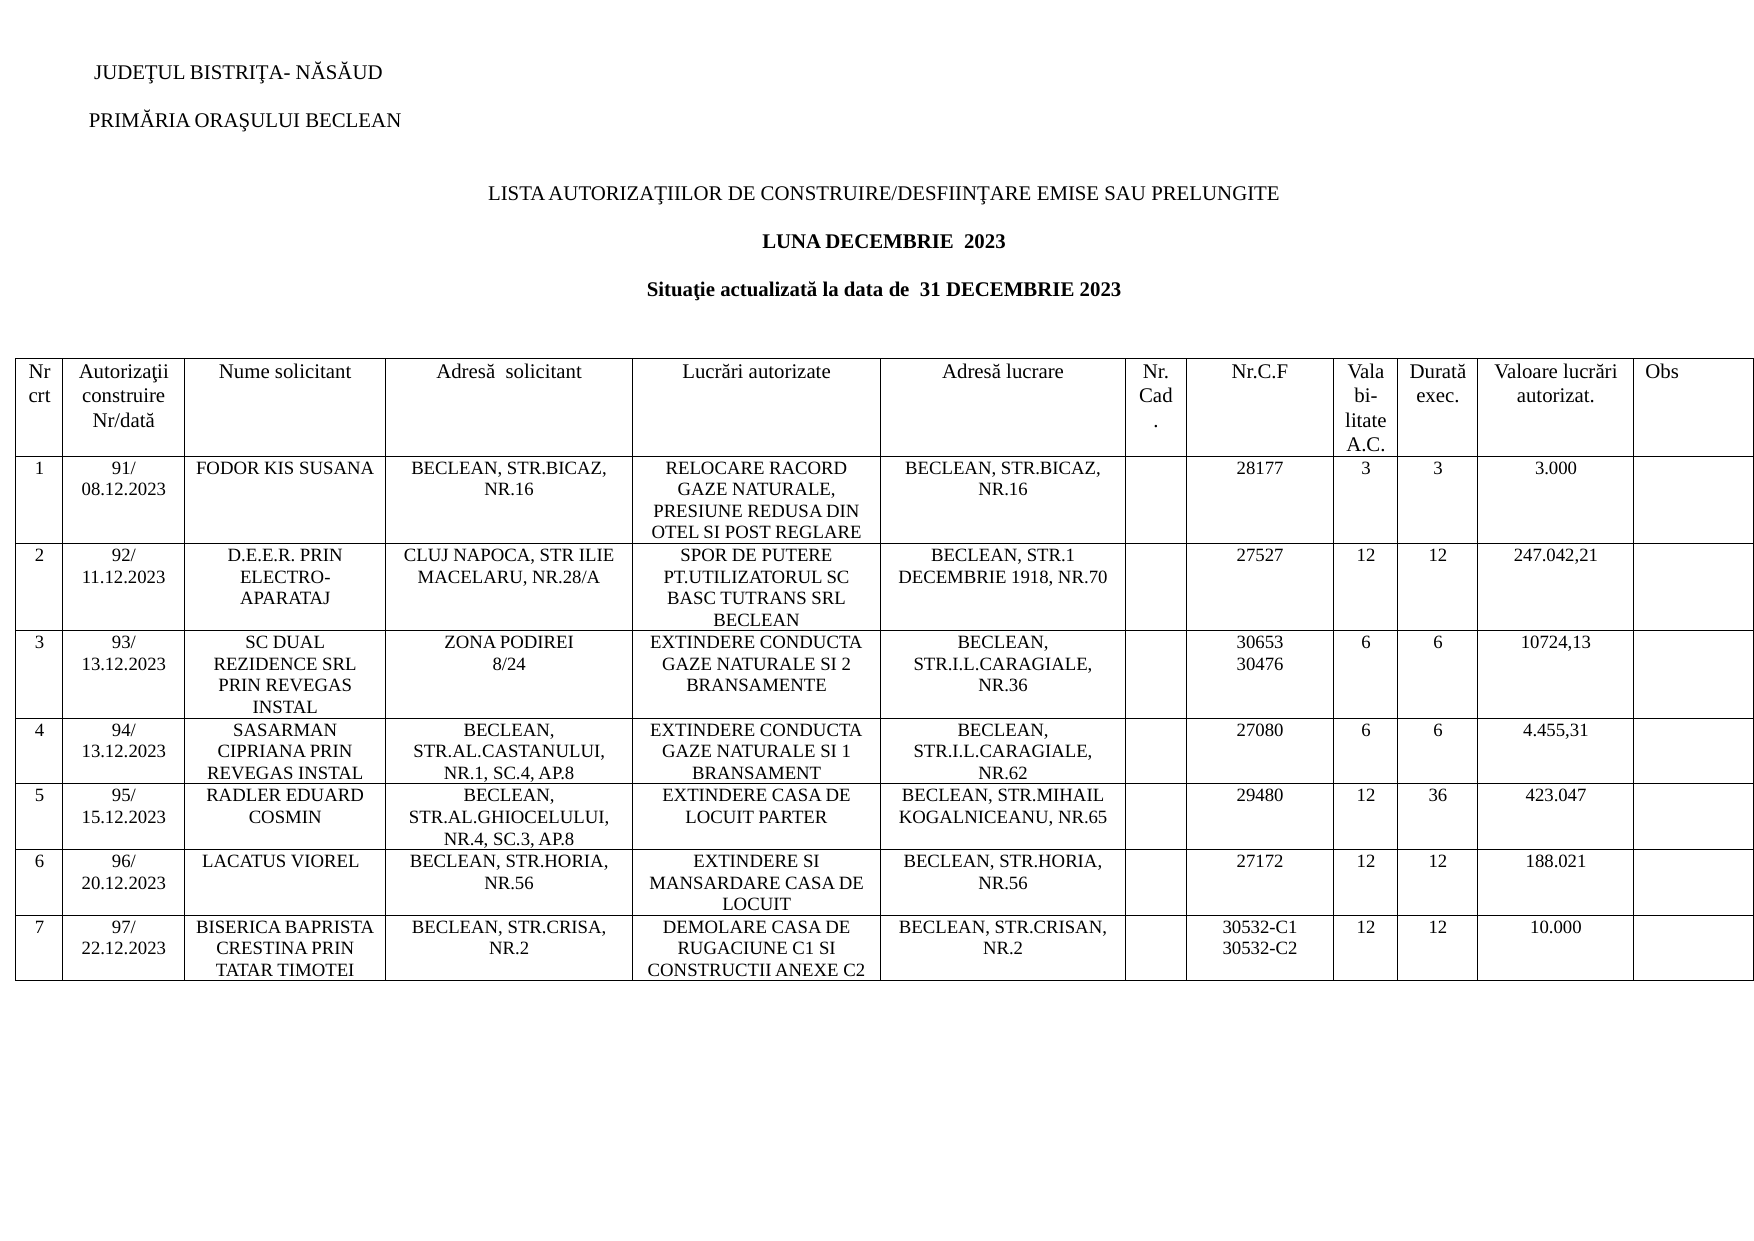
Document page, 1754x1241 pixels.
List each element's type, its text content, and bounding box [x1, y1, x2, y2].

text LUNA DECEMBRIE 2023 [89, 229, 1679, 253]
table_cell 12 [1398, 544, 1477, 630]
table_header Adresă solicitant [386, 359, 632, 456]
table_header Nr crt [16, 359, 62, 456]
table_cell EXTINDERE SI MANSARDARE CASA DE LOCUIT [633, 850, 880, 915]
table_cell [1126, 850, 1186, 915]
table_cell 12 [1398, 916, 1477, 980]
table_cell DEMOLARE CASA DE RUGACIUNE C1 SI CONSTRUCTII ANEXE C2 [633, 916, 880, 980]
table_header Nume solicitant [185, 359, 385, 456]
table_cell 12 [1398, 850, 1477, 915]
table_cell CLUJ NAPOCA, STR ILIE MACELARU, NR.28/A [386, 544, 632, 630]
table_cell 6 [16, 850, 62, 915]
table_cell ZONA PODIREI 8/24 [386, 631, 632, 717]
table_cell 4 [16, 719, 62, 783]
table_cell 3 [16, 631, 62, 717]
table_cell 6 [1334, 719, 1397, 783]
table_cell 4.455,31 [1478, 719, 1633, 783]
table_cell BISERICA BAPRISTA CRESTINA PRIN TATAR TIMOTEI [185, 916, 385, 980]
table_cell 1 [16, 457, 62, 543]
table_header Autorizaţii construire Nr/dată [63, 359, 184, 456]
table_cell 27080 [1187, 719, 1333, 783]
table_cell BECLEAN, STR.CRISA, NR.2 [386, 916, 632, 980]
table_cell [1634, 631, 1753, 717]
table_cell 27172 [1187, 850, 1333, 915]
table_cell 247.042,21 [1478, 544, 1633, 630]
table_cell 6 [1398, 631, 1477, 717]
table_cell [1634, 719, 1753, 783]
table_cell 27527 [1187, 544, 1333, 630]
table_cell 10724,13 [1478, 631, 1633, 717]
table_cell [1126, 457, 1186, 543]
table_header Nr. Cad. [1126, 359, 1186, 456]
table_cell FODOR KIS SUSANA [185, 457, 385, 543]
table_cell 95/ 15.12.2023 [63, 784, 184, 849]
table_cell [1634, 457, 1753, 543]
table_cell 423.047 [1478, 784, 1633, 849]
table_cell D.E.E.R. PRIN ELECTRO-APARATAJ [185, 544, 385, 630]
table_cell EXTINDERE CONDUCTA GAZE NATURALE SI 1 BRANSAMENT [633, 719, 880, 783]
text PRIMĂRIA ORAŞULUI BECLEAN [89, 108, 1679, 132]
table_cell BECLEAN, STR.HORIA, NR.56 [881, 850, 1125, 915]
table_cell EXTINDERE CONDUCTA GAZE NATURALE SI 2 BRANSAMENTE [633, 631, 880, 717]
table_cell BECLEAN, STR.MIHAIL KOGALNICEANU, NR.65 [881, 784, 1125, 849]
table_cell LACATUS VIOREL [185, 850, 385, 915]
table_cell SC DUAL REZIDENCE SRL PRIN REVEGAS INSTAL [185, 631, 385, 717]
table_cell BECLEAN, STR.BICAZ, NR.16 [386, 457, 632, 543]
table_cell [1126, 631, 1186, 717]
table_cell 6 [1334, 631, 1397, 717]
table_header Nr.C.F [1187, 359, 1333, 456]
table_cell 30653 30476 [1187, 631, 1333, 717]
table_cell [1634, 784, 1753, 849]
table_cell BECLEAN, STR.1 DECEMBRIE 1918, NR.70 [881, 544, 1125, 630]
table_cell 12 [1334, 916, 1397, 980]
table_header Valabi-litate A.C. [1334, 359, 1397, 456]
table_cell BECLEAN, STR.I.L.CARAGIALE, NR.62 [881, 719, 1125, 783]
table_cell EXTINDERE CASA DE LOCUIT PARTER [633, 784, 880, 849]
table_cell [1126, 719, 1186, 783]
table_cell 12 [1334, 784, 1397, 849]
table_cell 12 [1334, 850, 1397, 915]
table_cell [1126, 784, 1186, 849]
table_cell [1634, 544, 1753, 630]
table_cell 28177 [1187, 457, 1333, 543]
table_cell 93/ 13.12.2023 [63, 631, 184, 717]
table_cell 3 [1398, 457, 1477, 543]
table_cell BECLEAN, STR.AL.GHIOCELULUI, NR.4, SC.3, AP.8 [386, 784, 632, 849]
table_cell 10.000 [1478, 916, 1633, 980]
text Situaţie actualizată la data de 31 DECEMBRIE 2023 [89, 277, 1679, 301]
table_cell [1634, 916, 1753, 980]
table_cell 6 [1398, 719, 1477, 783]
table_cell SASARMAN CIPRIANA PRIN REVEGAS INSTAL [185, 719, 385, 783]
table_cell 94/ 13.12.2023 [63, 719, 184, 783]
table_cell 3.000 [1478, 457, 1633, 543]
table_cell RADLER EDUARD COSMIN [185, 784, 385, 849]
table_cell 188.021 [1478, 850, 1633, 915]
table_cell [1634, 850, 1753, 915]
table_cell 97/ 22.12.2023 [63, 916, 184, 980]
table_cell BECLEAN, STR.AL.CASTANULUI, NR.1, SC.4, AP.8 [386, 719, 632, 783]
table_header Valoare lucrări autorizat. [1478, 359, 1633, 456]
text JUDEŢUL BISTRIŢA- NĂSĂUD [89, 60, 1679, 84]
table_cell BECLEAN, STR.I.L.CARAGIALE, NR.36 [881, 631, 1125, 717]
text LISTA AUTORIZAŢIILOR DE CONSTRUIRE/DESFIINŢARE EMISE SAU PRELUNGITE [89, 181, 1679, 204]
table_cell SPOR DE PUTERE PT.UTILIZATORUL SC BASC TUTRANS SRL BECLEAN [633, 544, 880, 630]
table_cell 96/ 20.12.2023 [63, 850, 184, 915]
table_cell 2 [16, 544, 62, 630]
table_cell RELOCARE RACORD GAZE NATURALE, PRESIUNE REDUSA DIN OTEL SI POST REGLARE [633, 457, 880, 543]
table_cell BECLEAN, STR.BICAZ, NR.16 [881, 457, 1125, 543]
table_header Adresă lucrare [881, 359, 1125, 456]
table_cell 92/ 11.12.2023 [63, 544, 184, 630]
table_header Durată exec. [1398, 359, 1477, 456]
table_cell 3 [1334, 457, 1397, 543]
table_cell 36 [1398, 784, 1477, 849]
table_cell 30532-C1 30532-C2 [1187, 916, 1333, 980]
table_cell 12 [1334, 544, 1397, 630]
table_cell 7 [16, 916, 62, 980]
table_header Lucrări autorizate [633, 359, 880, 456]
table_cell 91/ 08.12.2023 [63, 457, 184, 543]
table_cell [1126, 544, 1186, 630]
table_cell 29480 [1187, 784, 1333, 849]
table_cell [1126, 916, 1186, 980]
table_header Obs [1634, 359, 1753, 456]
table_cell BECLEAN, STR.HORIA, NR.56 [386, 850, 632, 915]
table_cell BECLEAN, STR.CRISAN, NR.2 [881, 916, 1125, 980]
table_cell 5 [16, 784, 62, 849]
